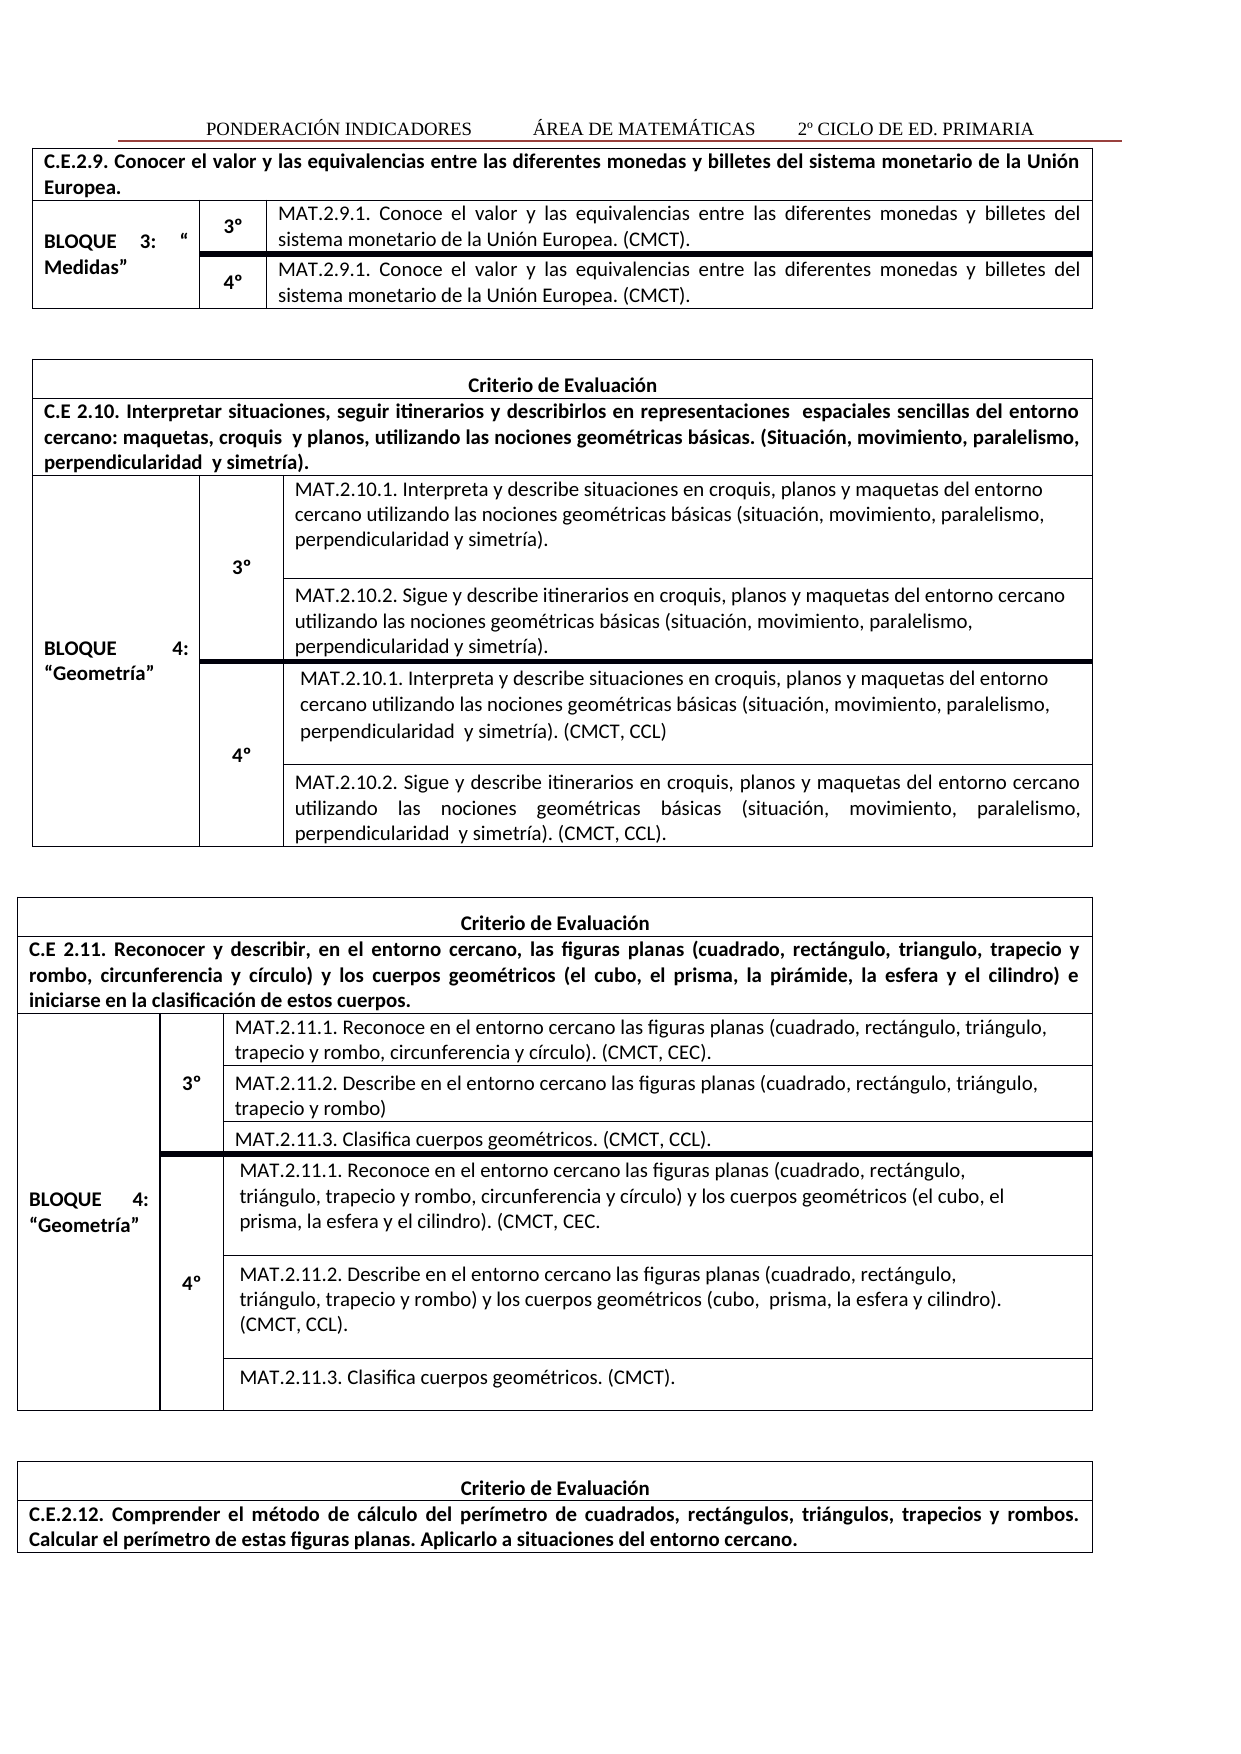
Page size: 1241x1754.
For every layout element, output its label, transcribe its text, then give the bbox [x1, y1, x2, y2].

table_cell C.E 2.10. Interpretar situaciones, seguir itinerarios y describirlos en representaciones espaciales sencillas del entorno cercano: maquetas, croquis y planos, utilizando las nociones geométricas básicas. (Situación, movimiento, paralelismo, perpendicularidad y simetría). [33, 399, 1092, 475]
table_cell MAT.2.9.1. Conoce el valor y las equivalencias entre las diferentes monedas y billetes del sistema monetario de la Unión Europea. (CMCT). [267, 257, 1092, 307]
table_cell 4º [200, 664, 283, 846]
table_cell 4º [200, 257, 266, 307]
table_cell MAT.2.11.3. Clasifica cuerpos geométricos. (CMCT, CCL). [224, 1122, 1092, 1151]
table_cell C.E 2.11. Reconocer y describir, en el entorno cercano, las figuras planas (cuadrado, rectángulo, triangulo, trapecio y rombo, circunferencia y círculo) y los cuerpos geométricos (el cubo, el prisma, la pirámide, la esfera y el cilindro) e iniciarse en la clasificación de estos cuerpos. [18, 937, 1092, 1013]
table_cell 3º [200, 476, 283, 659]
table_cell C.E.2.9. Conocer el valor y las equivalencias entre las diferentes monedas y billetes del sistema monetario de la Unión Europea. [33, 149, 1092, 199]
table_cell MAT.2.10.1. Interpreta y describe situaciones en croquis, planos y maquetas del entorno cercano utilizando las nociones geométricas básicas (situación, movimiento, paralelismo, perpendicularidad y simetría). (CMCT, CCL) [284, 664, 1092, 764]
table_cell MAT.2.10.1. Interpreta y describe situaciones en croquis, planos y maquetas del entorno cercano utilizando las nociones geométricas básicas (situación, movimiento, paralelismo, perpendicularidad y simetría). [284, 476, 1092, 577]
table_cell MAT.2.9.1. Conoce el valor y las equivalencias entre las diferentes monedas y billetes del sistema monetario de la Unión Europea. (CMCT). [267, 201, 1092, 251]
table_header Criterio de Evaluación [33, 360, 1092, 397]
table_cell MAT.2.11.3. Clasifica cuerpos geométricos. (CMCT). [224, 1359, 1092, 1410]
table_header Criterio de Evaluación [18, 1462, 1092, 1500]
table_header Criterio de Evaluación [18, 898, 1092, 936]
table_cell BLOQUE 3: “ Medidas” [33, 201, 199, 307]
table_cell MAT.2.11.1. Reconoce en el entorno cercano las figuras planas (cuadrado, rectángulo, triángulo, trapecio y rombo, circunferencia y círculo). (CMCT, CEC). [224, 1014, 1092, 1065]
table_cell MAT.2.11.2. Describe en el entorno cercano las figuras planas (cuadrado, rectángulo, triángulo, trapecio y rombo) y los cuerpos geométricos (cubo, prisma, la esfera y cilindro). (CMCT, CCL). [224, 1256, 1092, 1358]
table_cell 3º [161, 1014, 223, 1151]
table_cell BLOQUE 4: “Geometría” [18, 1014, 159, 1410]
table_cell 3º [200, 201, 266, 251]
table_cell MAT.2.11.1. Reconoce en el entorno cercano las figuras planas (cuadrado, rectángulo, triángulo, trapecio y rombo, circunferencia y círculo) y los cuerpos geométricos (el cubo, el prisma, la esfera y el cilindro). (CMCT, CEC. [224, 1157, 1092, 1254]
table_cell MAT.2.10.2. Sigue y describe itinerarios en croquis, planos y maquetas del entorno cercano utilizando las nociones geométricas básicas (situación, movimiento, paralelismo, perpendicularidad y simetría). (CMCT, CCL). [284, 765, 1092, 846]
table_cell 4º [161, 1157, 223, 1410]
table_cell C.E.2.12. Comprender el método de cálculo del perímetro de cuadrados, rectángulos, triángulos, trapecios y rombos. Calcular el perímetro de estas figuras planas. Aplicarlo a situaciones del entorno cercano. [18, 1501, 1092, 1552]
table_cell BLOQUE 4: “Geometría” [33, 476, 199, 846]
table_cell MAT.2.11.2. Describe en el entorno cercano las figuras planas (cuadrado, rectángulo, triángulo, trapecio y rombo) [224, 1066, 1092, 1121]
table_cell MAT.2.10.2. Sigue y describe itinerarios en croquis, planos y maquetas del entorno cercano utilizando las nociones geométricas básicas (situación, movimiento, paralelismo, perpendicularidad y simetría). [284, 579, 1092, 659]
